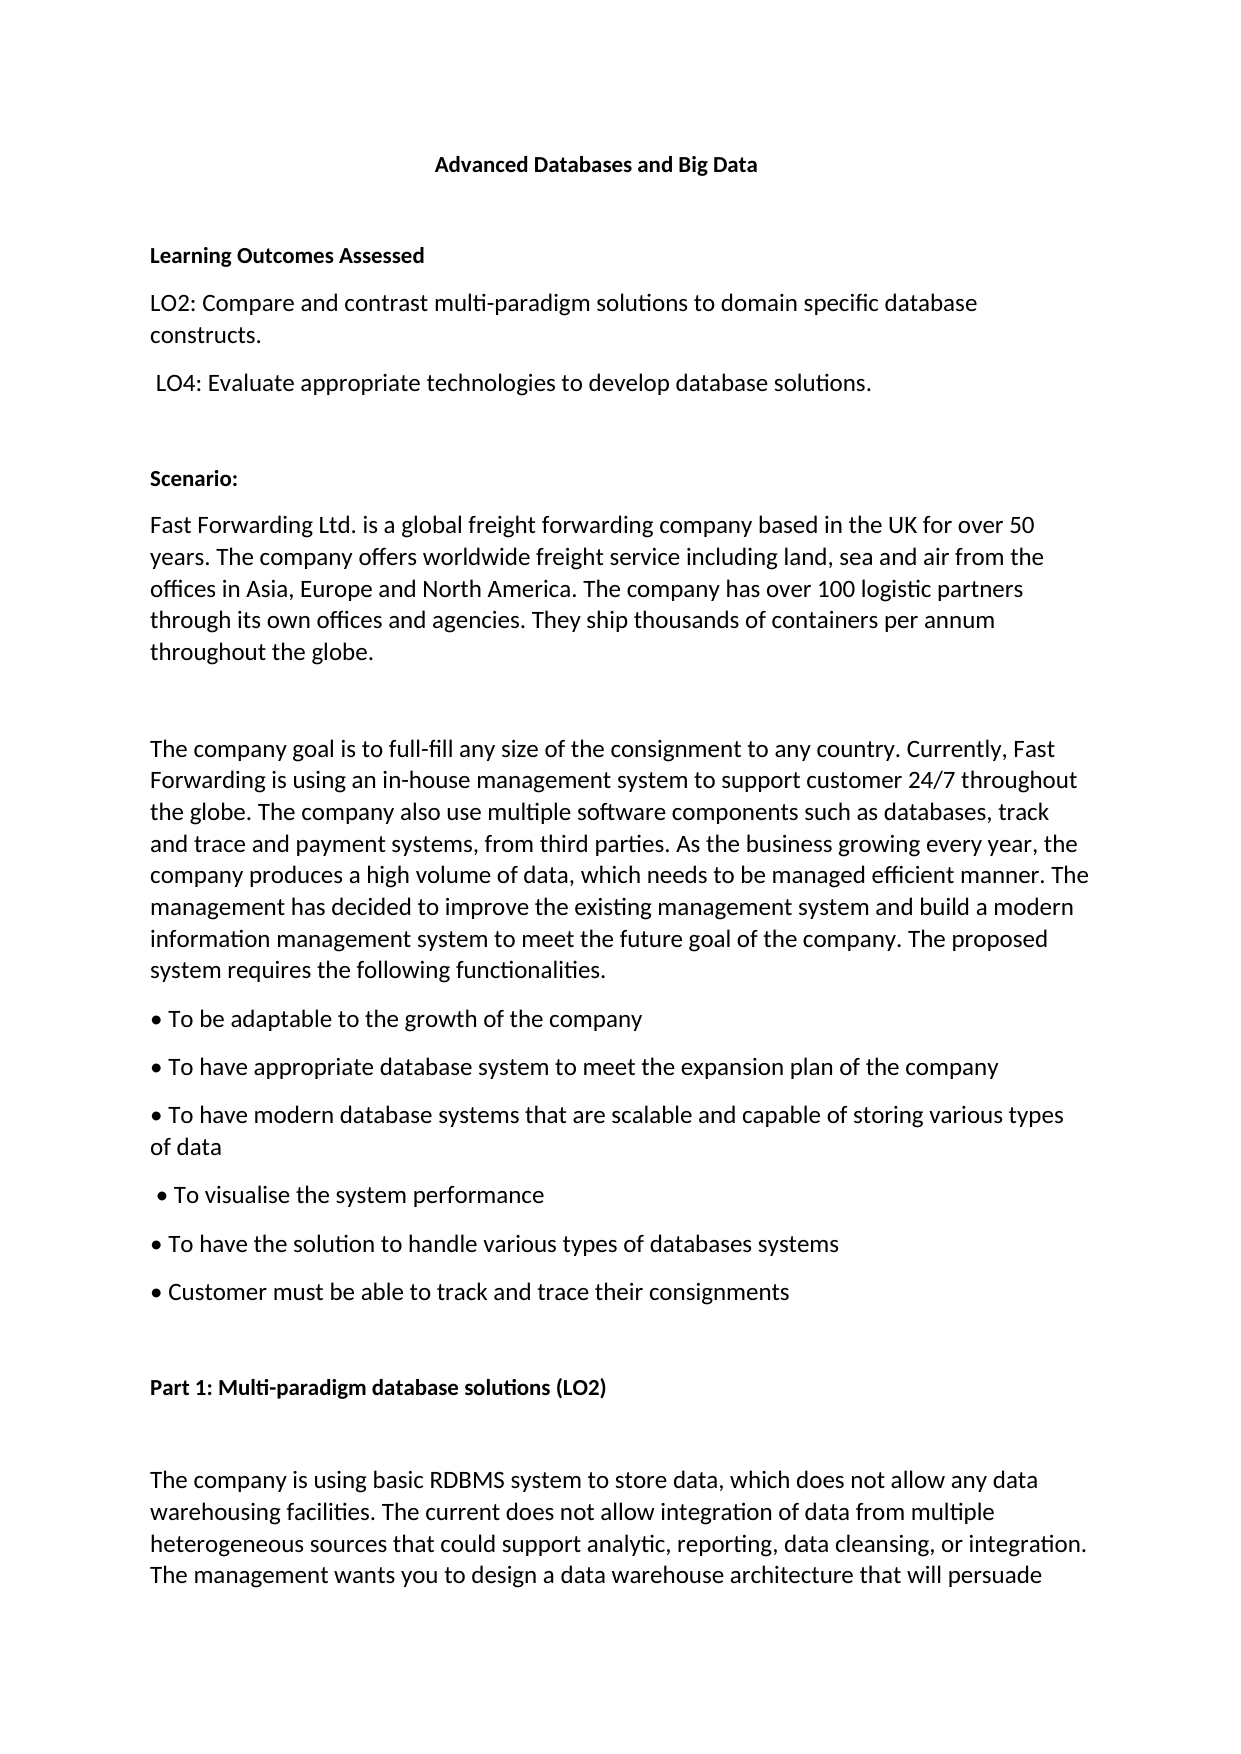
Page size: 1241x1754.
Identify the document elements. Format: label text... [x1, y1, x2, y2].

text • Customer must be able to track and trace their consignments [150, 1276, 1090, 1307]
text The company is using basic RDBMS system to store data, which does not allow any data warehousing facilities. The current does not allow integration of data from multiple heterogeneous sources that could support analytic, reporting, data cleansing, or integration. The management wants you to design a data warehouse architecture that will persuade [150, 1464, 1090, 1590]
text Fast Forwarding Ltd. is a global freight forwarding company based in the UK for over 50 years. The company offers worldwide freight service including land, sea and air from the offices in Asia, Europe and North America. The company has over 100 logistic partners through its own offices and agencies. They ship thousands of containers per annum throughout the globe. [150, 509, 1090, 667]
text • To be adaptable to the growth of the company [150, 1003, 1090, 1033]
text • To visualise the system performance [150, 1179, 1090, 1210]
text • To have modern database systems that are scalable and capable of storing various types of data [150, 1099, 1090, 1162]
text • To have the solution to handle various types of databases systems [150, 1228, 1090, 1258]
text • To have appropriate database system to meet the expansion plan of the company [150, 1051, 1090, 1082]
text Advanced Databases and Big Data [150, 150, 1090, 178]
text Learning Outcomes Assessed [150, 241, 1090, 269]
text Scenario: [150, 464, 1090, 492]
text LO4: Evaluate appropriate technologies to develop database solutions. [150, 367, 1090, 398]
text The company goal is to full-fill any size of the consignment to any country. Currently, Fast Forwarding is using an in-house management system to support customer 24/7 throughout the globe. The company also use multiple software components such as databases, track and trace and payment systems, from third parties. As the business growing every year, the company produces a high volume of data, which needs to be managed efficient manner. The management has decided to improve the existing management system and build a modern information management system to meet the future goal of the company. The proposed system requires the following functionalities. [150, 733, 1090, 985]
text Part 1: Multi-paradigm database solutions (LO2) [150, 1373, 1090, 1401]
text LO2: Compare and contrast multi-paradigm solutions to domain specific database constructs. [150, 287, 1090, 349]
